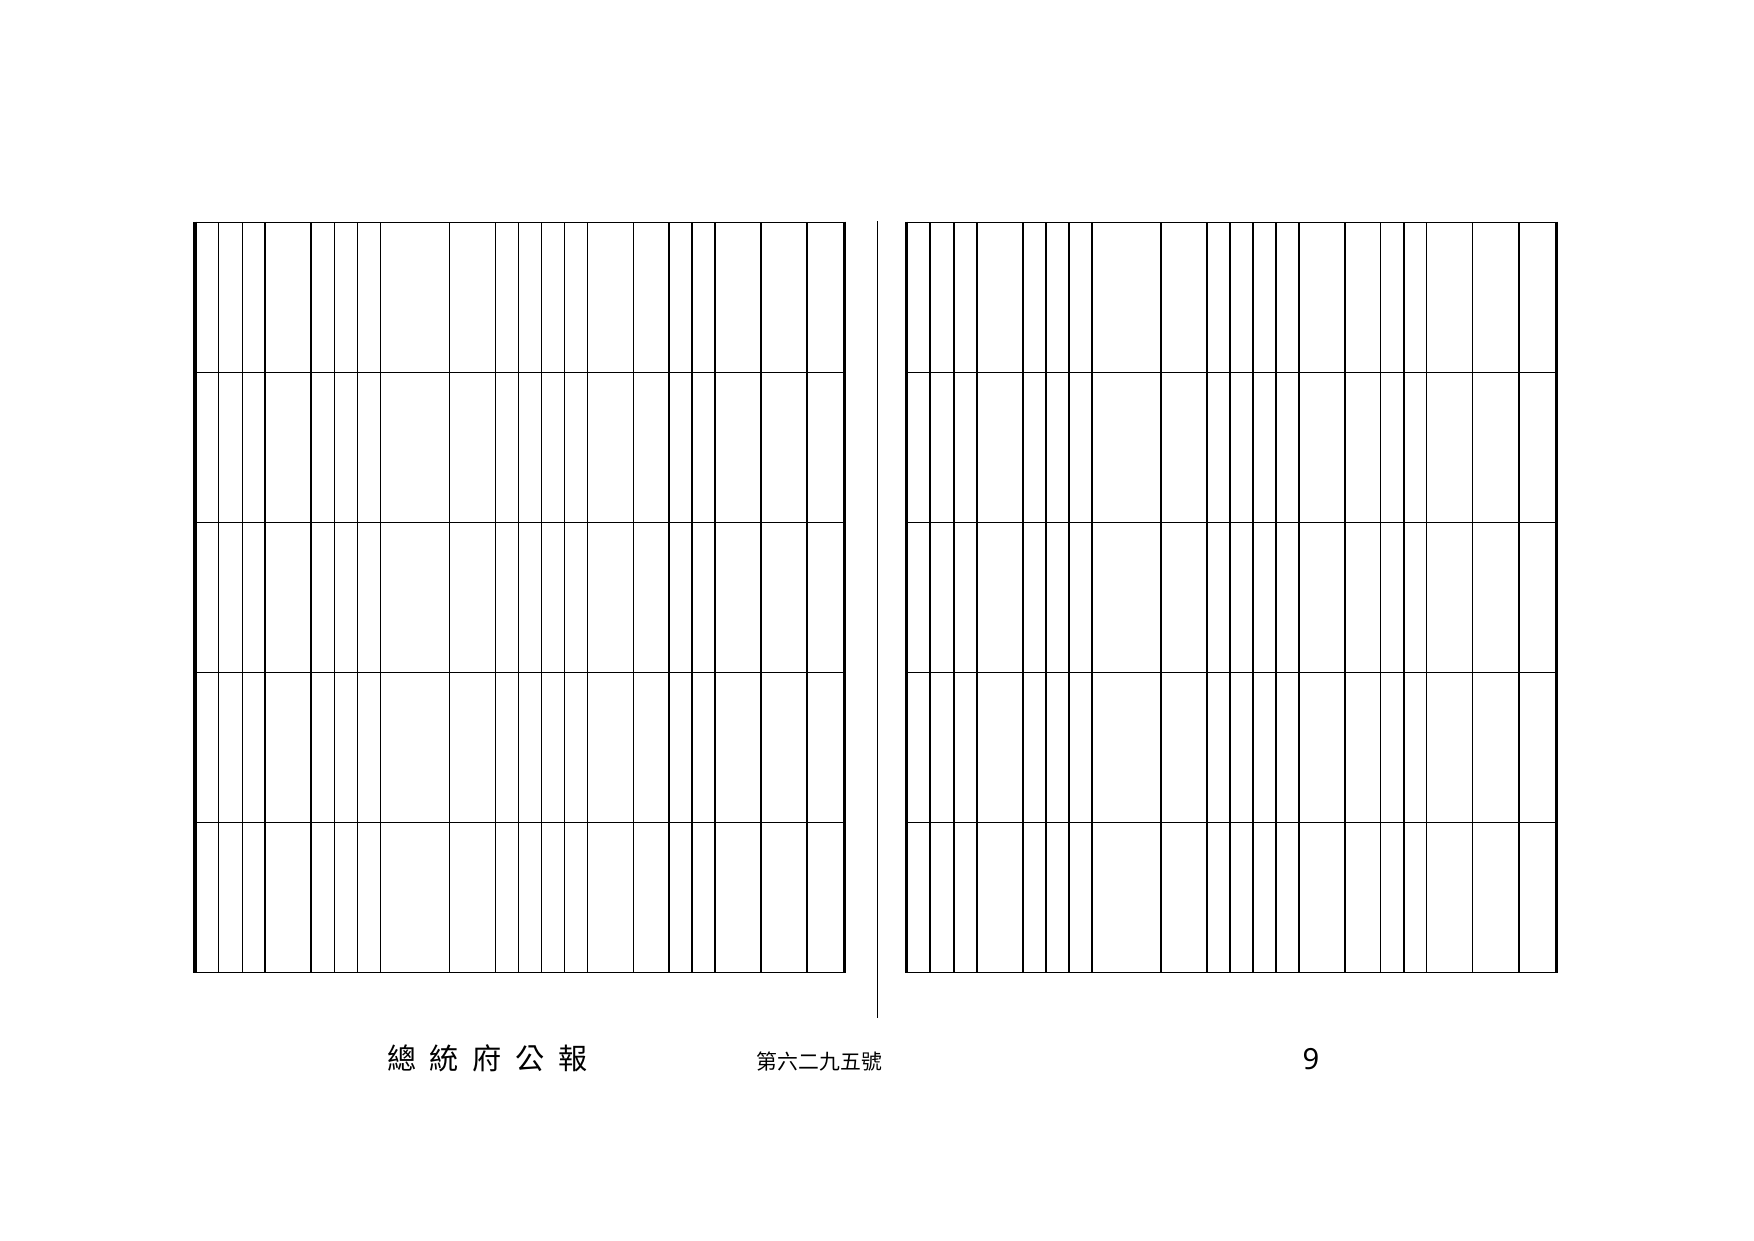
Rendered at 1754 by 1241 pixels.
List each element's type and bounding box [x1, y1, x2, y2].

table_cell [1070, 523, 1091, 672]
table_cell [738, 823, 760, 972]
table_cell [1496, 673, 1518, 822]
table_cell [693, 223, 714, 372]
table_cell [358, 823, 380, 972]
table_cell [955, 373, 976, 522]
table_cell [1184, 373, 1206, 522]
table_cell [1047, 673, 1068, 822]
table_cell [1450, 373, 1472, 522]
table_cell [738, 223, 760, 372]
table_cell [288, 673, 310, 822]
table_cell [1024, 823, 1045, 972]
table_cell [426, 223, 449, 372]
table_cell [1405, 823, 1426, 972]
table_cell [219, 523, 242, 672]
table_cell [784, 523, 806, 672]
table_cell [473, 223, 495, 372]
table_cell [1231, 823, 1252, 972]
table_cell [1496, 373, 1518, 522]
table_cell [716, 223, 738, 372]
table_cell [1000, 223, 1022, 372]
table_cell [243, 523, 264, 672]
table_cell [496, 823, 518, 972]
table_cell [197, 523, 218, 672]
table_cell [908, 373, 929, 522]
table_cell [542, 373, 564, 522]
table_cell [312, 673, 334, 822]
table_cell [693, 373, 714, 522]
table_cell [588, 223, 611, 372]
table_cell [808, 823, 843, 972]
table_cell [611, 373, 633, 522]
table_cell [716, 373, 738, 522]
table_cell [1300, 673, 1322, 822]
table_cell [1208, 673, 1229, 822]
table_cell [670, 523, 691, 672]
table_cell [693, 523, 714, 672]
table_cell [762, 823, 784, 972]
table_cell [1473, 223, 1496, 372]
table_cell [1300, 823, 1322, 972]
table_cell [1520, 223, 1555, 372]
table_cell [1277, 823, 1298, 972]
table_cell [1346, 823, 1380, 972]
table_cell [1208, 523, 1229, 672]
table_cell [519, 823, 541, 972]
table_cell [565, 223, 587, 372]
table_cell [1520, 673, 1555, 822]
table_cell [1254, 823, 1275, 972]
table_cell [219, 823, 242, 972]
table_cell [1115, 223, 1138, 372]
table_cell [1496, 523, 1518, 672]
table_cell [1450, 523, 1472, 672]
table_cell [519, 523, 541, 672]
table_cell [1231, 223, 1252, 372]
table_cell [931, 373, 953, 522]
table_cell [1070, 823, 1091, 972]
table_cell [496, 223, 518, 372]
table_cell [358, 673, 380, 822]
table_cell [1254, 673, 1275, 822]
table_cell [978, 373, 1000, 522]
table_cell [496, 373, 518, 522]
table_cell [335, 523, 357, 672]
table_cell [1000, 673, 1022, 822]
table_cell [1427, 223, 1450, 372]
table_cell [931, 673, 953, 822]
table_cell [1277, 223, 1298, 372]
table_cell [1405, 223, 1426, 372]
table_cell [978, 673, 1000, 822]
table_cell [611, 523, 633, 672]
table_cell [1093, 373, 1115, 522]
table_cell [1405, 523, 1426, 672]
table_cell [634, 823, 668, 972]
table_cell [1070, 673, 1091, 822]
table_cell [403, 823, 426, 972]
table_cell [1277, 673, 1298, 822]
table_cell [588, 523, 611, 672]
table_cell [243, 223, 264, 372]
table_cell [955, 223, 976, 372]
table_cell [1254, 523, 1275, 672]
table_cell [1070, 373, 1091, 522]
table_cell [542, 523, 564, 672]
table_cell [955, 673, 976, 822]
table_cell [266, 373, 288, 522]
table_cell [1024, 223, 1045, 372]
table_cell [1277, 373, 1298, 522]
table_cell [1254, 223, 1275, 372]
table_cell [1346, 673, 1380, 822]
table_cell [312, 823, 334, 972]
table_cell [565, 823, 587, 972]
table_cell [1405, 673, 1426, 822]
table_cell [266, 673, 288, 822]
table_cell [1381, 523, 1392, 672]
table_cell [1115, 673, 1138, 822]
table_cell [762, 223, 784, 372]
table_cell [955, 523, 976, 672]
table_cell [1322, 823, 1344, 972]
table_cell [381, 373, 403, 522]
table_cell [243, 673, 264, 822]
table_cell [1184, 823, 1206, 972]
table_cell [908, 823, 929, 972]
table_cell [450, 373, 472, 522]
table_cell [978, 523, 1000, 672]
table_cell [1231, 373, 1252, 522]
table_cell [1346, 373, 1380, 522]
table_cell [1450, 673, 1472, 822]
table_cell [1496, 823, 1518, 972]
table_cell [808, 673, 843, 822]
table_cell [1138, 373, 1160, 522]
table_cell [1093, 673, 1115, 822]
table_cell [1138, 223, 1160, 372]
table_cell [335, 223, 357, 372]
table_cell [1520, 523, 1555, 672]
table_cell [1208, 223, 1229, 372]
table_cell [426, 673, 449, 822]
table_cell [1473, 523, 1496, 672]
table_cell [1405, 373, 1426, 522]
table_cell [1427, 373, 1450, 522]
table_cell [808, 523, 843, 672]
table_cell [219, 673, 242, 822]
table_cell [358, 223, 380, 372]
table_cell [762, 373, 784, 522]
table_cell [784, 223, 806, 372]
table_cell [1093, 523, 1115, 672]
table_cell [1115, 373, 1138, 522]
table_cell [335, 373, 357, 522]
table_cell [1300, 373, 1322, 522]
table_cell [738, 373, 760, 522]
table_cell [219, 223, 242, 372]
table_cell [1346, 523, 1380, 672]
table_cell [450, 673, 472, 822]
table_cell [716, 673, 738, 822]
table_cell [312, 373, 334, 522]
table_cell [1208, 373, 1229, 522]
table_cell [1277, 523, 1298, 672]
table_cell [473, 673, 495, 822]
table_cell [762, 673, 784, 822]
table_cell [519, 223, 541, 372]
table_cell [931, 823, 953, 972]
table_cell [358, 373, 380, 522]
table_cell [288, 523, 310, 672]
table_cell [496, 673, 518, 822]
table_cell [403, 673, 426, 822]
table_cell [1322, 673, 1344, 822]
table_cell [288, 823, 310, 972]
table_cell [519, 673, 541, 822]
table_cell [1000, 523, 1022, 672]
table_cell [634, 523, 668, 672]
table_cell [634, 673, 668, 822]
table_cell [1496, 223, 1518, 372]
table_cell [978, 823, 1000, 972]
table_cell [1162, 673, 1184, 822]
table_cell [1300, 223, 1322, 372]
table_cell [693, 823, 714, 972]
table_cell [312, 523, 334, 672]
table_cell [1450, 223, 1472, 372]
table_cell [335, 673, 357, 822]
table_cell [426, 523, 449, 672]
table_cell [588, 673, 611, 822]
table_cell [784, 823, 806, 972]
table_cell [266, 823, 288, 972]
table_cell [738, 523, 760, 672]
table_cell [670, 373, 691, 522]
table_cell [1024, 673, 1045, 822]
table_cell [473, 373, 495, 522]
table_cell [496, 523, 518, 672]
table_cell [611, 823, 633, 972]
table_cell [1162, 823, 1184, 972]
table_cell [1024, 523, 1045, 672]
table_cell [403, 223, 426, 372]
table_cell [565, 373, 587, 522]
table_cell [1024, 373, 1045, 522]
table_cell [1047, 223, 1068, 372]
table_cell [473, 523, 495, 672]
table_cell [1381, 223, 1403, 372]
table_cell [716, 823, 738, 972]
table_cell [288, 373, 310, 522]
table_cell [611, 673, 633, 822]
table_cell [670, 673, 691, 822]
table_cell [1427, 523, 1450, 672]
table_cell [426, 373, 449, 522]
table_cell [1162, 223, 1184, 372]
table_cell [634, 373, 668, 522]
table_cell [588, 373, 611, 522]
table_cell [1115, 823, 1138, 972]
table_cell [908, 223, 929, 372]
table_cell [1427, 823, 1450, 972]
table_cell [1093, 223, 1115, 372]
table_cell [908, 523, 929, 672]
table_cell [1138, 523, 1160, 672]
table_cell [1184, 673, 1206, 822]
table_cell [1473, 673, 1496, 822]
table_cell [1322, 223, 1344, 372]
table_cell [1231, 523, 1252, 672]
table_cell [1322, 523, 1344, 672]
table_cell [519, 373, 541, 522]
table_cell [1381, 373, 1403, 522]
table_cell [1162, 373, 1184, 522]
table_cell [312, 223, 334, 372]
table_cell [197, 673, 218, 822]
table_cell [931, 223, 953, 372]
table_cell [670, 823, 691, 972]
table_cell [611, 223, 633, 372]
table_cell [266, 523, 288, 672]
table_cell [1254, 373, 1275, 522]
table_cell [1184, 523, 1206, 672]
table_cell [1138, 673, 1160, 822]
table_cell [1070, 223, 1091, 372]
table_cell [197, 223, 218, 372]
table_cell [450, 223, 472, 372]
table_cell [288, 223, 310, 372]
table_cell [1138, 823, 1160, 972]
table_cell [219, 373, 242, 522]
table_cell [197, 823, 218, 972]
table_cell [450, 823, 472, 972]
table_cell [1047, 373, 1068, 522]
table_cell [784, 673, 806, 822]
table_cell [542, 223, 564, 372]
table_cell [1381, 823, 1403, 972]
table_cell [565, 673, 587, 822]
table_cell [931, 523, 953, 672]
table_cell [808, 223, 843, 372]
table_cell [978, 223, 1000, 372]
table_cell [1520, 373, 1555, 522]
table_cell [381, 223, 403, 372]
table_cell [403, 373, 426, 522]
table_cell [1346, 223, 1380, 372]
table_cell [634, 223, 668, 372]
table_cell [197, 373, 218, 522]
table_cell [784, 373, 806, 522]
table_cell [1300, 523, 1322, 672]
table_cell [450, 523, 472, 672]
table_cell [1392, 523, 1403, 672]
table_cell [1047, 523, 1068, 672]
table_cell [908, 673, 929, 822]
table_cell [381, 673, 403, 822]
table_cell [335, 823, 357, 972]
table_cell [542, 673, 564, 822]
table_cell [1184, 223, 1206, 372]
table_cell [266, 223, 288, 372]
table_cell [1381, 673, 1403, 822]
table_cell [1047, 823, 1068, 972]
table_cell [588, 823, 611, 972]
table_cell [358, 523, 380, 672]
table_cell [1208, 823, 1229, 972]
table_cell [542, 823, 564, 972]
table_cell [243, 373, 264, 522]
table_cell [1231, 673, 1252, 822]
table_cell [473, 823, 495, 972]
table_cell [955, 823, 976, 972]
table_cell [243, 823, 264, 972]
table_cell [1450, 823, 1472, 972]
table_cell [1000, 373, 1022, 522]
table_cell [738, 673, 760, 822]
table_cell [1473, 823, 1496, 972]
table_cell [1115, 523, 1138, 672]
table_cell [670, 223, 691, 372]
table_cell [1322, 373, 1344, 522]
table_cell [1093, 823, 1115, 972]
table_cell [381, 523, 403, 672]
table_cell [716, 523, 738, 672]
table_cell [693, 673, 714, 822]
table_cell [808, 373, 843, 522]
table_cell [565, 523, 587, 672]
table_cell [1000, 823, 1022, 972]
table_cell [1473, 373, 1496, 522]
table_cell [1427, 673, 1450, 822]
table_cell [1162, 523, 1184, 672]
table_cell [426, 823, 449, 972]
table_cell [1520, 823, 1555, 972]
table_cell [381, 823, 403, 972]
table_cell [403, 523, 426, 672]
table_cell [762, 523, 784, 672]
